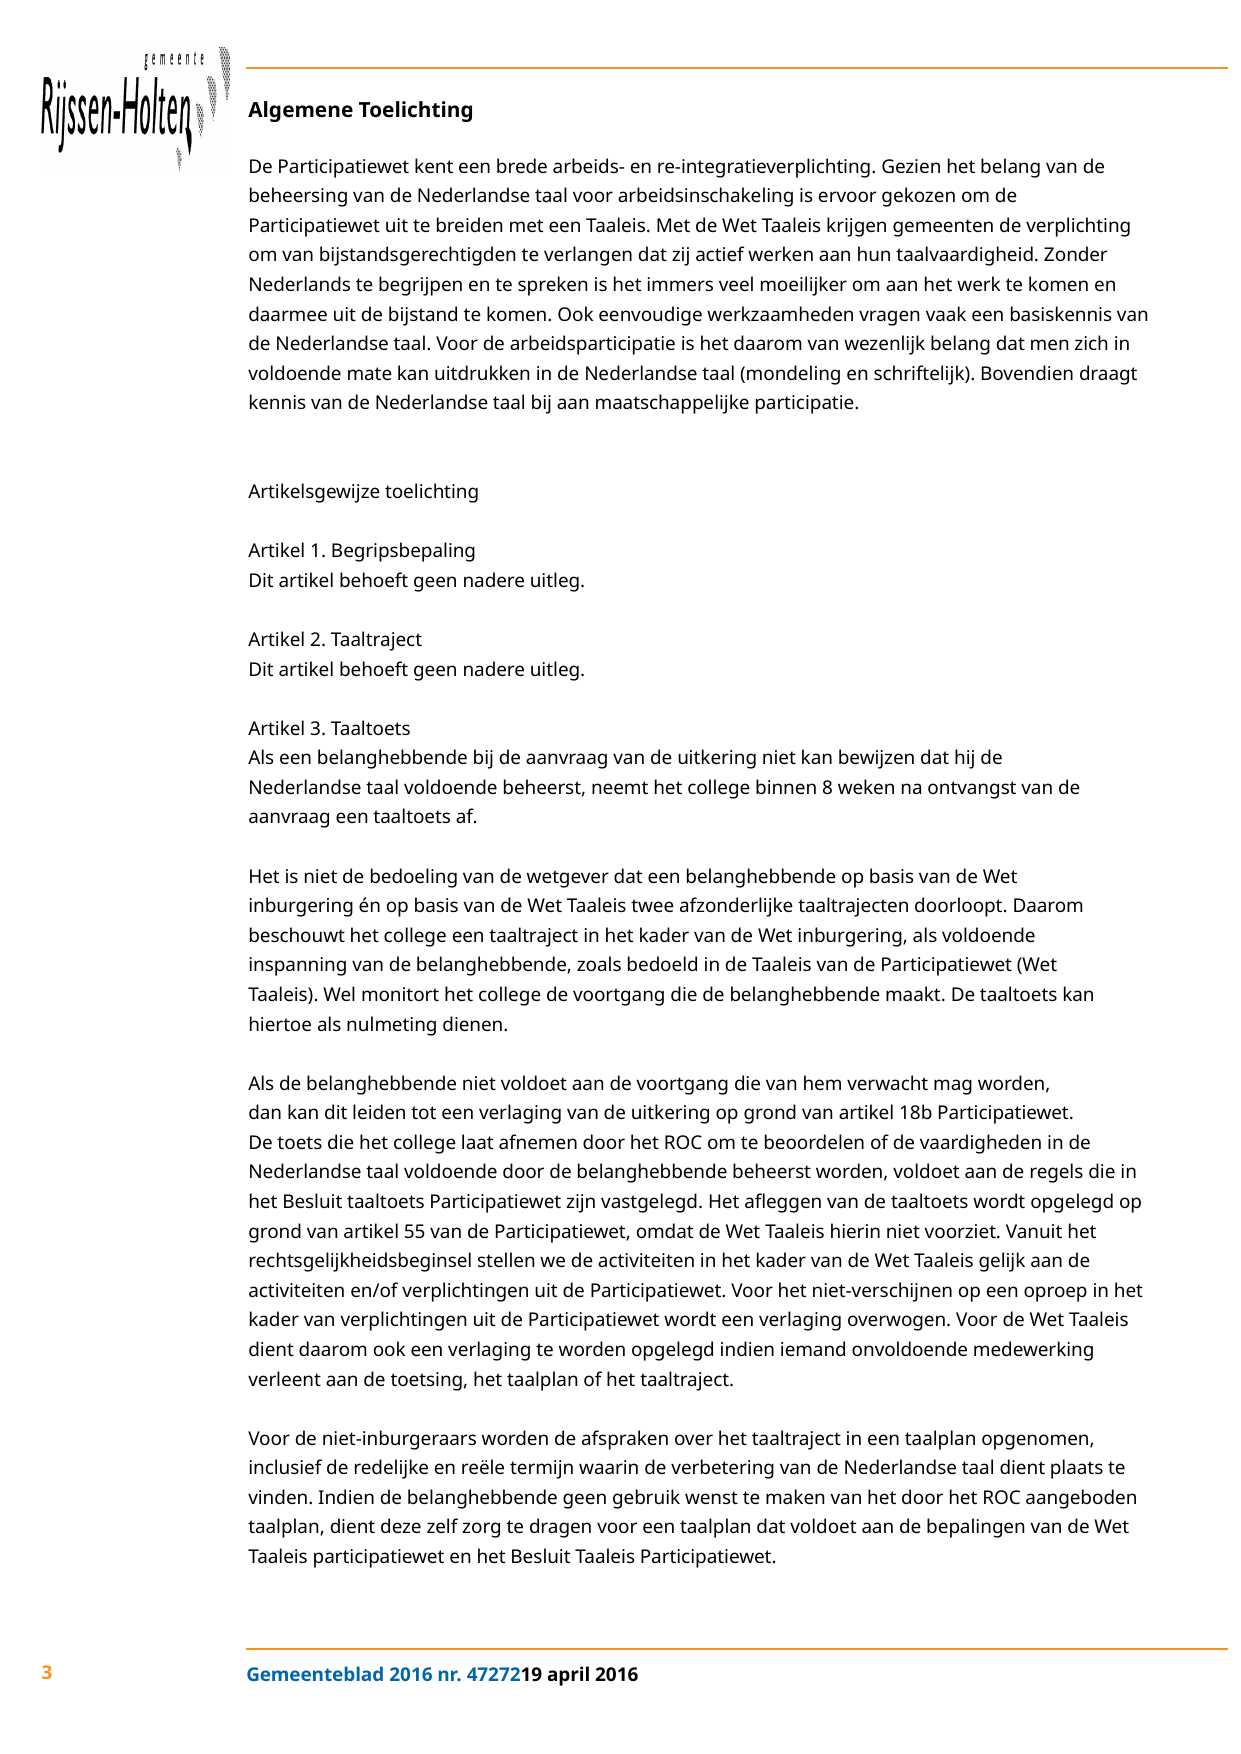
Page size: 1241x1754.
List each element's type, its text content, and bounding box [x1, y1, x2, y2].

text Artikel 1. Begripsbepaling [248, 537, 1152, 563]
text Artikel 3. Taaltoets [248, 715, 1152, 741]
text Als de belanghebbende niet voldoet aan de voortgang die van hem verwacht mag worden, [248, 1070, 1152, 1096]
text beschouwt het college een taaltraject in het kader van de Wet inburgering, als voldoende [248, 922, 1152, 948]
text Als een belanghebbende bij de aanvraag van de uitkering niet kan bewijzen dat hij de [248, 744, 1152, 770]
text Artikelsgewijze toelichting [248, 478, 1152, 504]
text Dit artikel behoeft geen nadere uitleg. [248, 656, 1152, 682]
text Voor de niet-inburgeraars worden de afspraken over het taaltraject in een taalplan opgenomen, inclusief de redelijke en reële termijn waarin de verbetering van de Nederlandse taal dient plaats te vinden. Indien de belanghebbende geen gebruik wenst te maken van het door het ROC aangeboden taalplan, dient deze zelf zorg te dragen voor een taalplan dat voldoet aan de bepalingen van de Wet Taaleis participatiewet en het Besluit Taaleis Participatiewet. [248, 1425, 1152, 1569]
text Het is niet de bedoeling van de wetgever dat een belanghebbende op basis van de Wet [248, 863, 1152, 889]
text Artikel 2. Taaltraject [248, 626, 1152, 652]
text De toets die het college laat afnemen door het ROC om te beoordelen of de vaardigheden in de Nederlandse taal voldoende door de belanghebbende beheerst worden, voldoet aan de regels die in het Besluit taaltoets Participatiewet zijn vastgelegd. Het afleggen van de taaltoets wordt opgelegd op grond van artikel 55 van de Participatiewet, omdat de Wet Taaleis hierin niet voorziet. Vanuit het rechtsgelijkheidsbeginsel stellen we de activiteiten in het kader van de Wet Taaleis gelijk aan de activiteiten en/of verplichtingen uit de Participatiewet. Voor het niet-verschijnen op een oproep in het kader van verplichtingen uit de Participatiewet wordt een verlaging overwogen. Voor de Wet Taaleis dient daarom ook een verlaging te worden opgelegd indien iemand onvoldoende medewerking verleent aan de toetsing, het taalplan of het taaltraject. [248, 1129, 1152, 1392]
text Taaleis). Wel monitort het college de voortgang die de belanghebbende maakt. De taaltoets kan hiertoe als nulmeting dienen. [248, 981, 1152, 1037]
text dan kan dit leiden tot een verlaging van de uitkering op grond van artikel 18b Participatiewet. [248, 1099, 1152, 1125]
text inburgering én op basis van de Wet Taaleis twee afzonderlijke taaltrajecten doorloopt. Daarom [248, 892, 1152, 918]
picture [41, 47, 231, 172]
text Algemene Toelichting [248, 95, 1152, 123]
text aanvraag een taaltoets af. [248, 804, 1152, 829]
text Dit artikel behoeft geen nadere uitleg. [248, 567, 1152, 593]
text inspanning van de belanghebbende, zoals bedoeld in de Taaleis van de Participatiewet (Wet [248, 952, 1152, 977]
text De Participatiewet kent een brede arbeids- en re-integratieverplichting. Gezien het belang van de beheersing van de Nederlandse taal voor arbeidsinschakeling is ervoor gekozen om de Participatiewet uit te breiden met een Taaleis. Met de Wet Taaleis krijgen gemeenten de verplichting om van bijstandsgerechtigden te verlangen dat zij actief werken aan hun taalvaardigheid. Zonder Nederlands te begrijpen en te spreken is het immers veel moeilijker om aan het werk te komen en daarmee uit de bijstand te komen. Ook eenvoudige werkzaamheden vragen vaak een basiskennis van de Nederlandse taal. Voor de arbeidsparticipatie is het daarom van wezenlijk belang dat men zich in voldoende mate kan uitdrukken in de Nederlandse taal (mondeling en schriftelijk). Bovendien draagt kennis van de Nederlandse taal bij aan maatschappelijke participatie. [248, 153, 1152, 415]
text Nederlandse taal voldoende beheerst, neemt het college binnen 8 weken na ontvangst van de [248, 774, 1152, 800]
